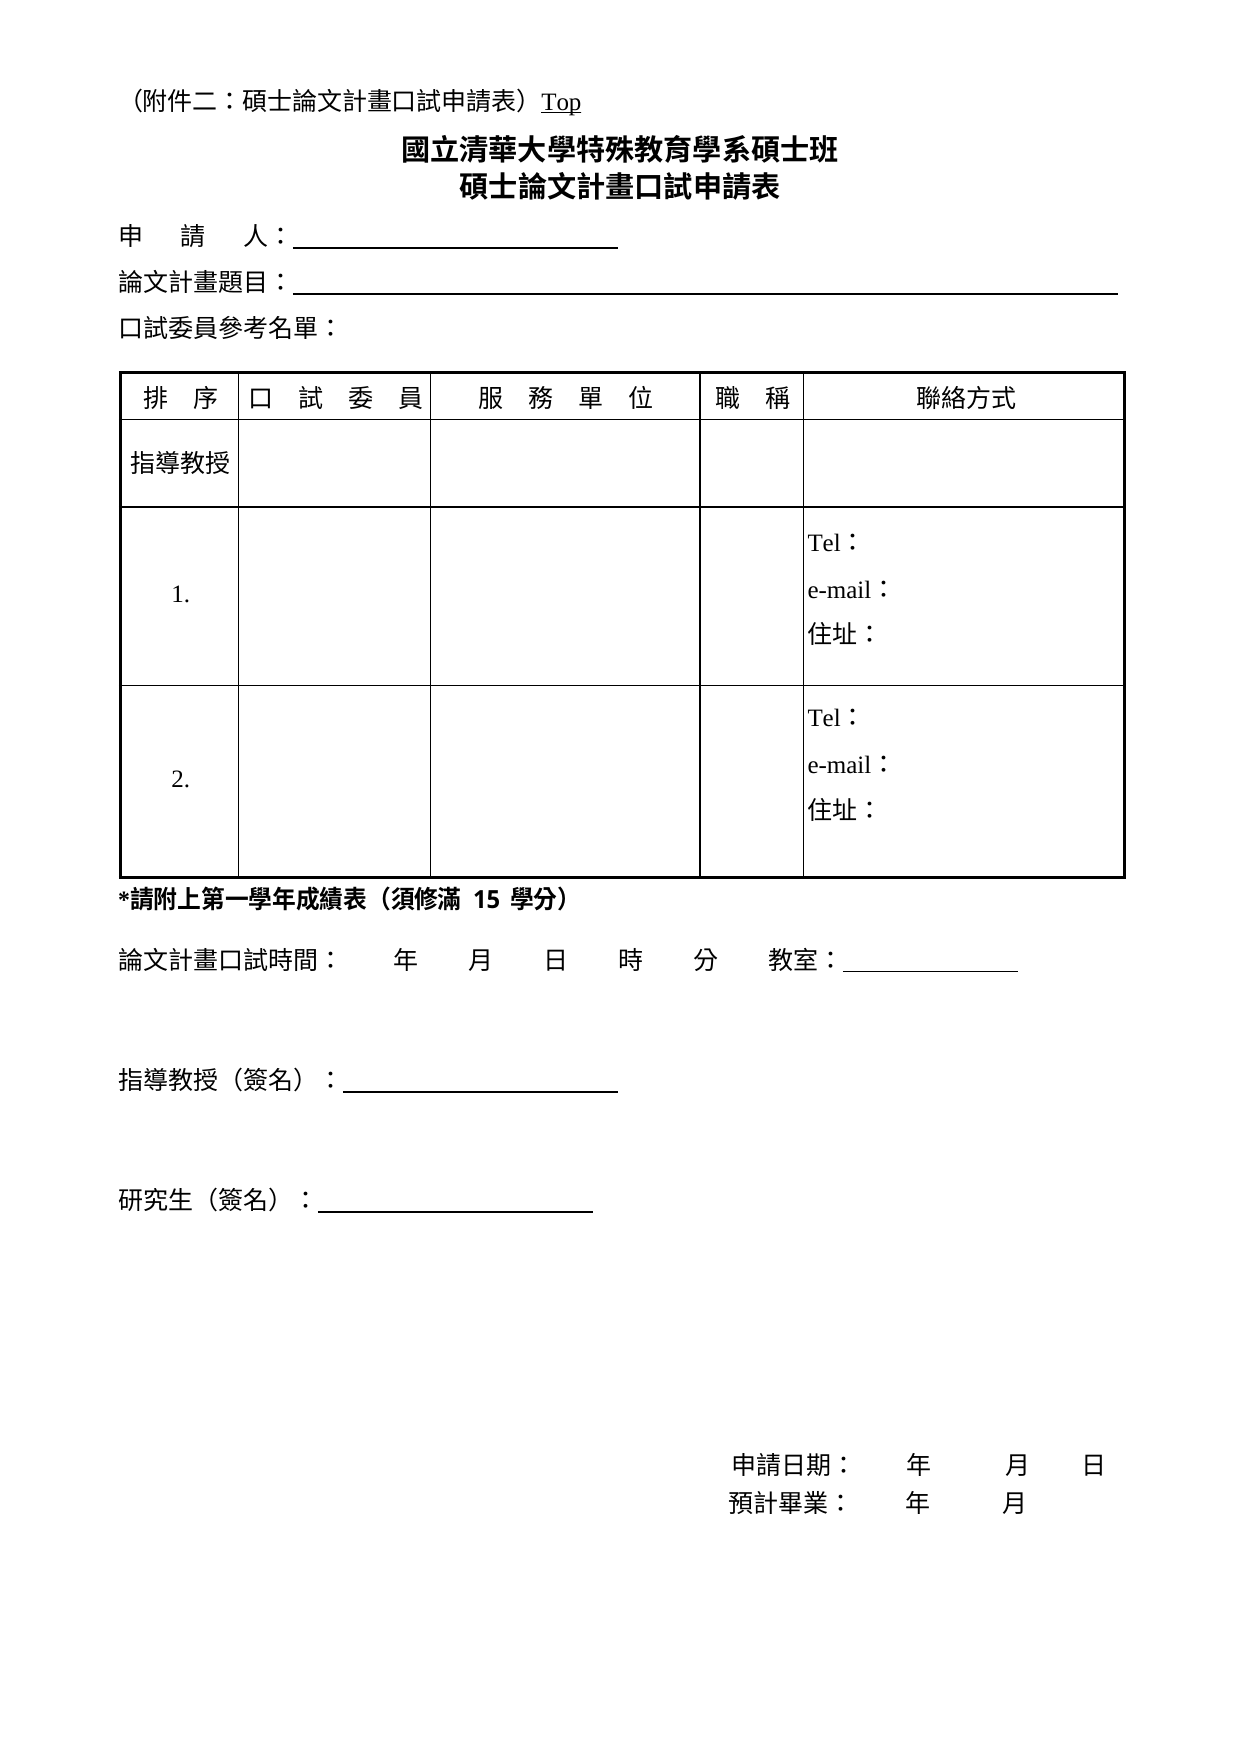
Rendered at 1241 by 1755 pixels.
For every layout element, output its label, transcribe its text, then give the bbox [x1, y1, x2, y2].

table_cell 2. [122, 686, 238, 876]
text 論文計畫題目： 口試委員參考名單： [118, 263, 1119, 345]
table_header 服 務 單 位 [431, 374, 699, 419]
text 申 請 人： [118, 217, 1161, 253]
table_header 聯絡方式 [804, 374, 1123, 419]
table_cell 1. [122, 508, 238, 684]
table_header 申請日期： [723, 1451, 905, 1485]
table_cell [431, 686, 699, 876]
table_cell 指導教授 [122, 420, 238, 506]
table_cell 預計畢業： [723, 1485, 905, 1520]
table_header 日 [1030, 1451, 1111, 1485]
table_header 口 試 委 員 [239, 374, 430, 419]
text （附件二：碩士論文計畫口試申請表）Top [118, 81, 1161, 118]
table_header 年 [905, 1451, 978, 1485]
table_header 排 序 [122, 374, 238, 419]
table_cell [1030, 1485, 1111, 1520]
table_cell [431, 420, 699, 506]
table_cell [701, 686, 803, 876]
table_cell [239, 420, 430, 506]
table_header 職 稱 [701, 374, 803, 419]
table_cell Tel： e-mail：住址： [804, 686, 1123, 876]
table_cell [701, 508, 803, 684]
table_cell Tel： e-mail：住址： [804, 508, 1123, 684]
text 研究生（簽名）： [118, 1181, 1161, 1217]
table_header 月 [978, 1451, 1030, 1485]
subtitle 國立清華大學特殊教育學系碩士班碩士論文計畫口試申請表 [401, 129, 840, 206]
text 指導教授（簽名）： [118, 1061, 1161, 1097]
text 論文計畫口試時間： 年 月 日 時 分 教室： [118, 940, 1161, 976]
table_cell [804, 420, 1123, 506]
table_cell 月 [978, 1485, 1030, 1520]
subtitle *請附上第一學年成績表（須修滿 15 學分） [118, 879, 1161, 915]
table_cell [239, 508, 430, 684]
table_cell [701, 420, 803, 506]
table_cell [431, 508, 699, 684]
table_cell [239, 686, 430, 876]
table_cell 年 [905, 1485, 978, 1520]
